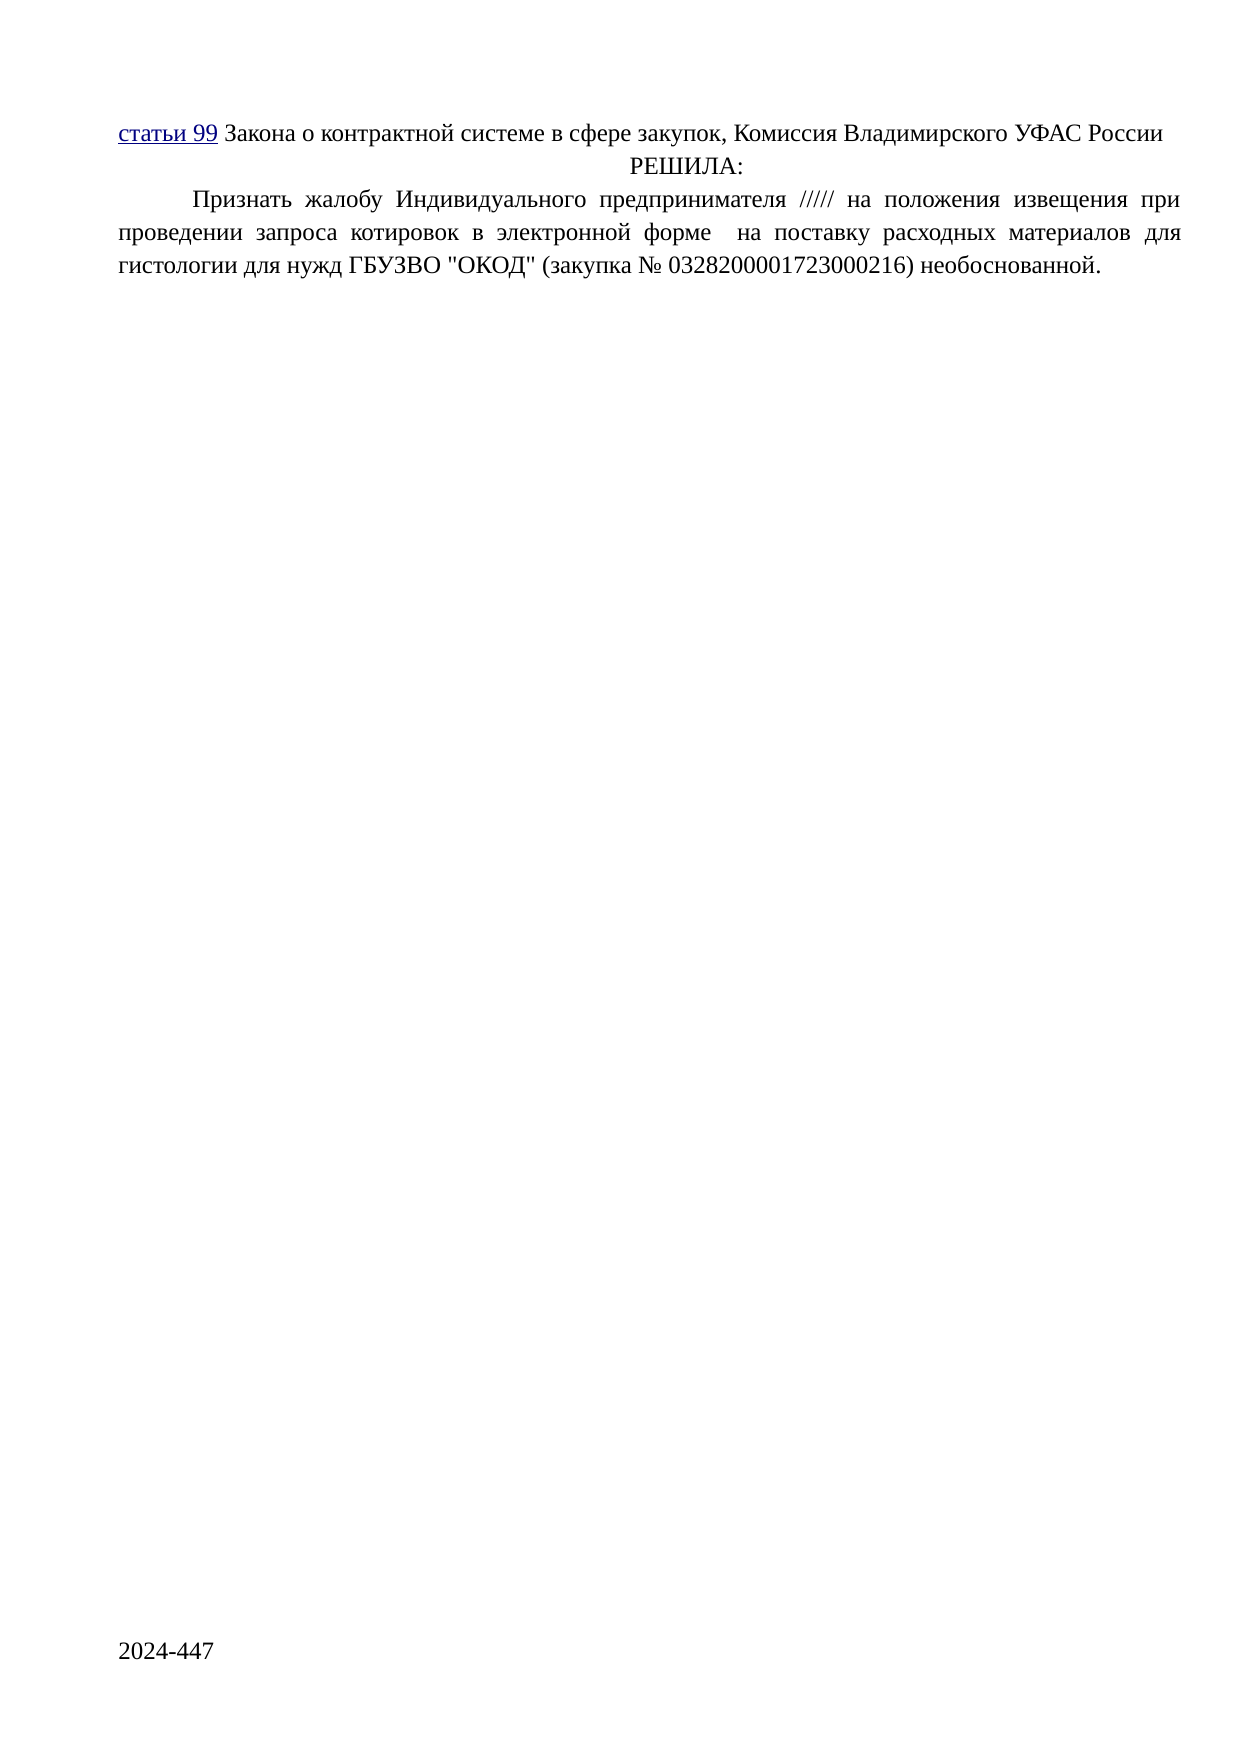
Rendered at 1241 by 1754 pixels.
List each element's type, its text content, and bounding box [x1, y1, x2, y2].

text Признать жалобу Индивидуального предпринимателя ///// на положения извещения при проведении запроса котировок в электронной форме на поставку расходных материалов для гистологии для нужд ГБУЗВО "ОКОД" (закупка № 0328200001723000216) необоснованной. [118, 184, 1181, 279]
text статьи 99 Закона о контрактной системе в сфере закупок, Комиссия Владимирского УФАС России [118, 118, 1181, 147]
text РЕШИЛА: [118, 151, 1181, 180]
